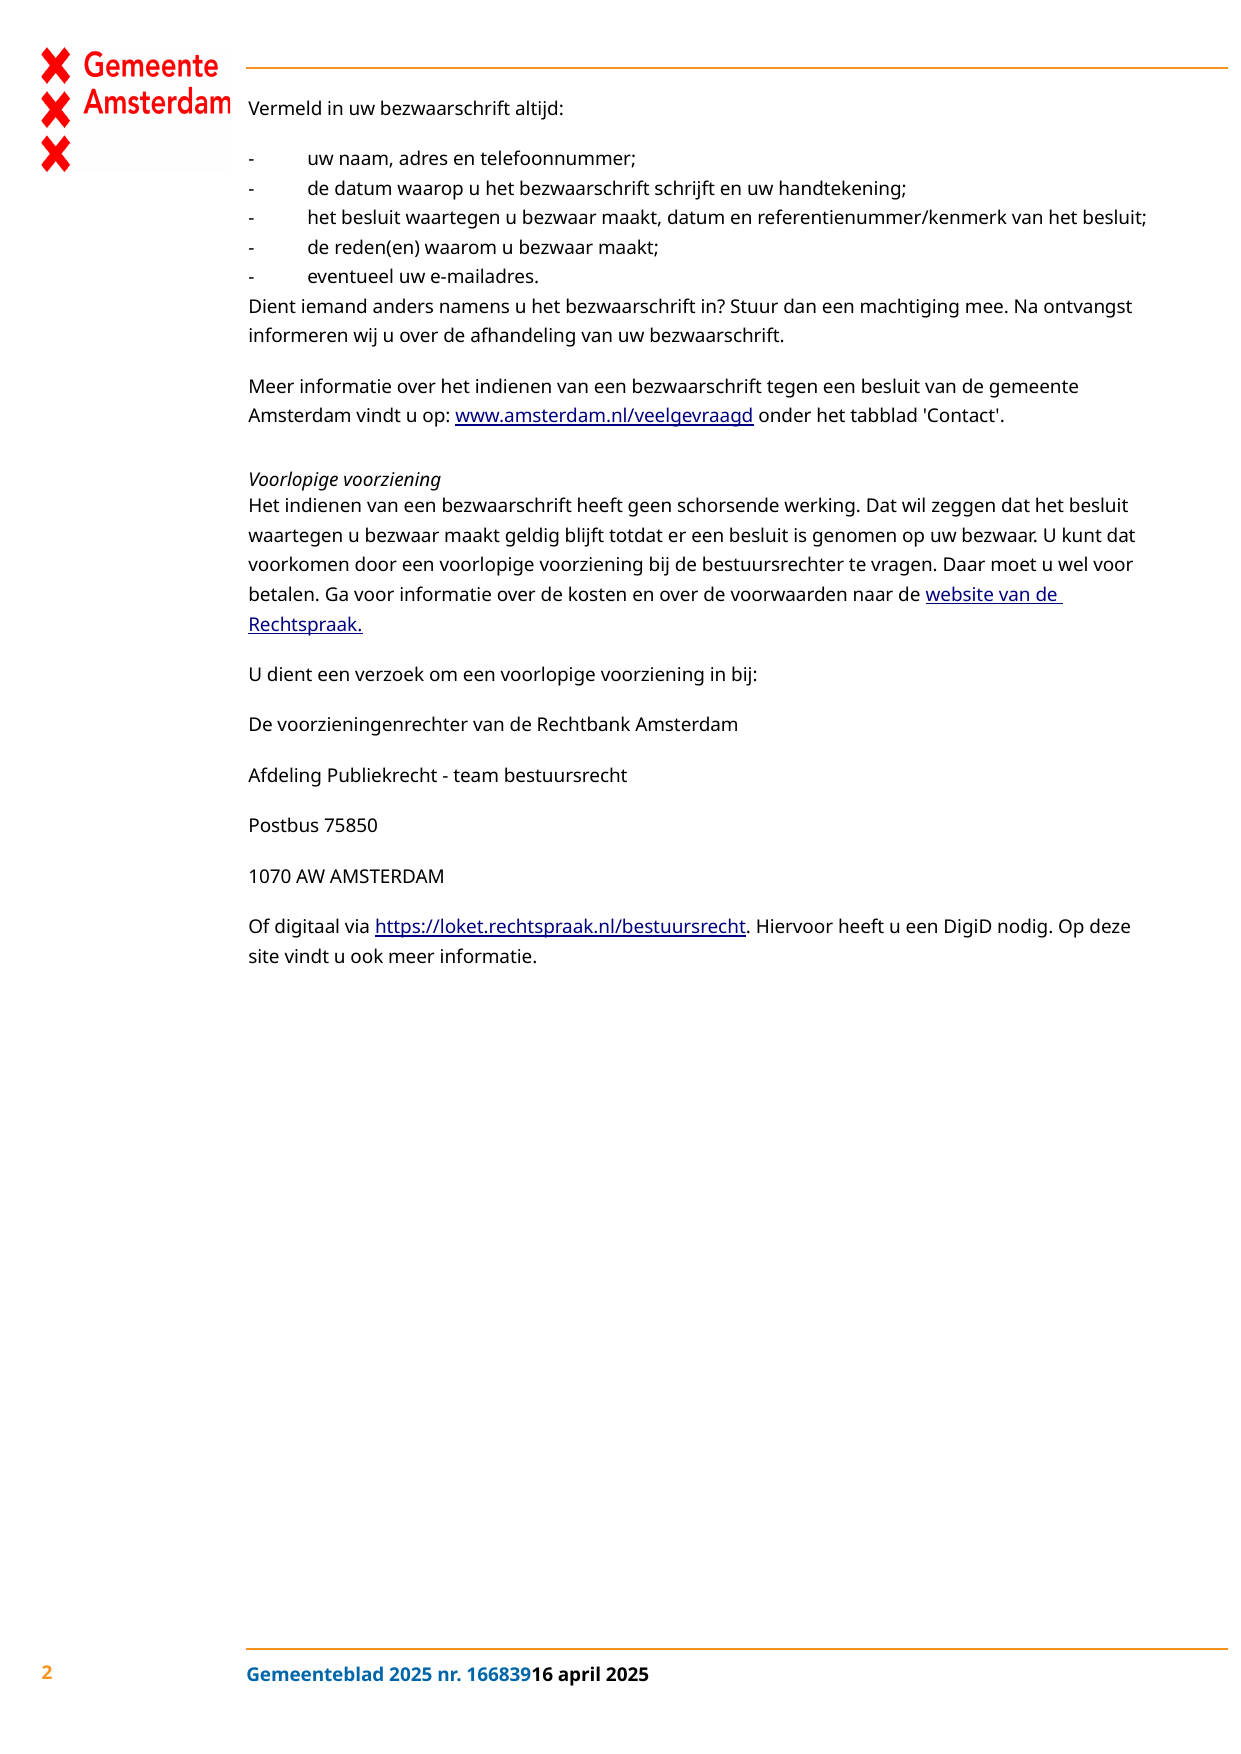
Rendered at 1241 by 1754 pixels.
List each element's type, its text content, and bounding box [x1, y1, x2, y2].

text Afdeling Publiekrecht - team bestuursrecht [248, 762, 1152, 788]
text De voorzieningenrechter van de Rechtbank Amsterdam [248, 712, 1152, 737]
text Vermeld in uw bezwaarschrift altijd: [248, 95, 1152, 121]
list de datum waarop u het bezwaarschrift schrijft en uw handtekening; [248, 175, 1152, 201]
list uw naam, adres en telefoonnummer; [248, 145, 1152, 171]
text U dient een verzoek om een voorlopige voorziening in bij: [248, 661, 1152, 687]
list de reden(en) waarom u bezwaar maakt; [248, 234, 1152, 260]
list het besluit waartegen u bezwaar maakt, datum en referentienummer/kenmerk van het besluit; [248, 204, 1152, 230]
text Postbus 75850 [248, 812, 1152, 838]
text 1070 AW AMSTERDAM [248, 863, 1152, 888]
text Meer informatie over het indienen van een bezwaarschrift tegen een besluit van de gemeente Amsterdam vindt u op: www.amsterdam.nl/veelgevraagd onder het tabblad 'Contact'. [248, 373, 1152, 428]
text Voorlopige voorziening [248, 467, 1152, 492]
text Of digitaal via https://loket.rechtspraak.nl/bestuursrecht. Hiervoor heeft u een DigiD nodig. Op deze site vindt u ook meer informatie. [248, 913, 1152, 968]
text Dient iemand anders namens u het bezwaarschrift in? Stuur dan een machtiging mee. Na ontvangst informeren wij u over de afhandeling van uw bezwaarschrift. [248, 293, 1152, 348]
list eventueel uw e-mailadres. [248, 263, 1152, 289]
picture [41, 47, 231, 172]
text Het indienen van een bezwaarschrift heeft geen schorsende werking. Dat wil zeggen dat het besluit waartegen u bezwaar maakt geldig blijft totdat er een besluit is genomen op uw bezwaar. U kunt dat voorkomen door een voorlopige voorziening bij de bestuursrechter te vragen. Daar moet u wel voor betalen. Ga voor informatie over de kosten en over de voorwaarden naar de website van de Rechtspraak. [248, 492, 1152, 636]
